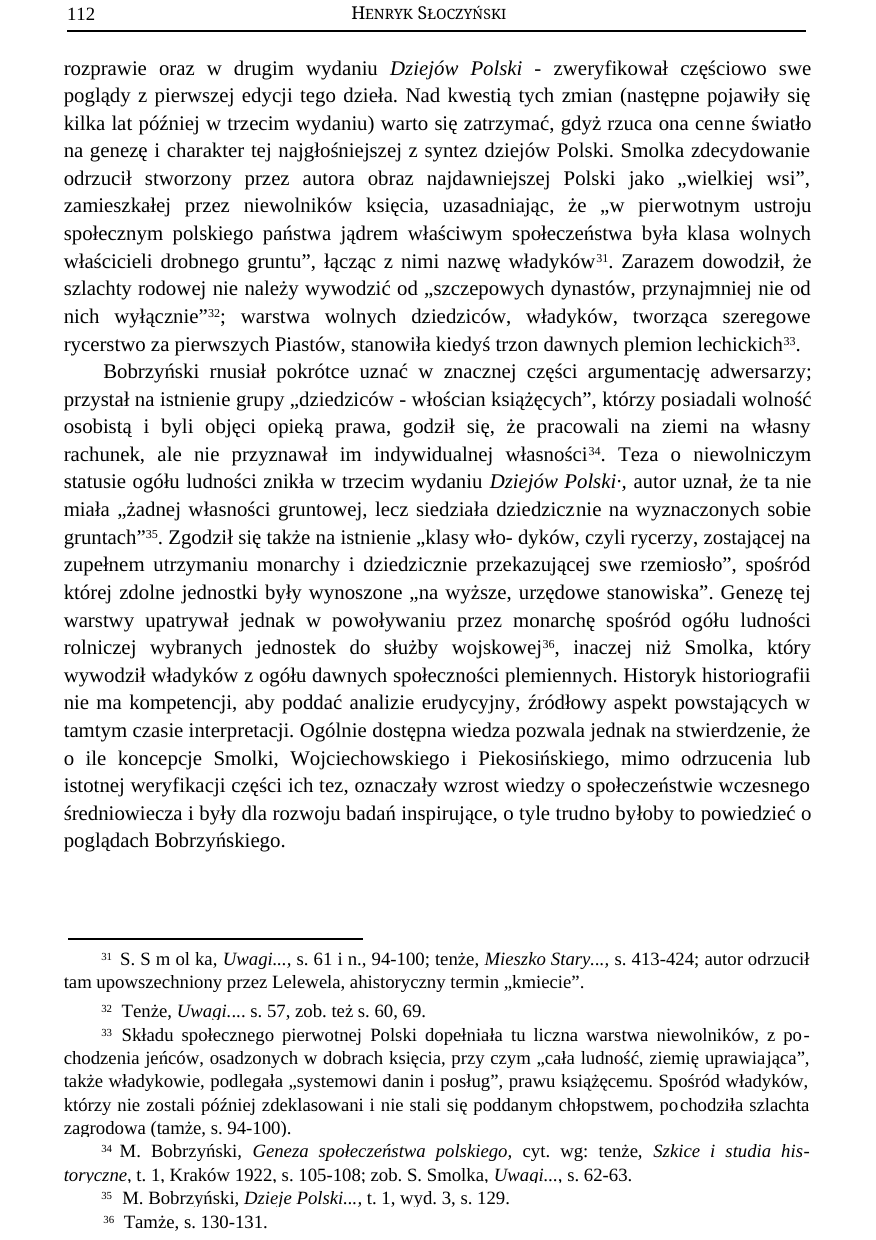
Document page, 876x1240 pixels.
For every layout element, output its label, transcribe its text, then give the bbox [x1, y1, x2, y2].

text 36 Tamże, s. 130-131. [63, 1211, 809, 1232]
text Henryk Słoczyński [351, 0, 524, 24]
text 112 [67, 2, 98, 24]
text 35 M. Bobrzyński, Dzieje Polski..., t. 1, wyd. 3, s. 129. [63, 1187, 809, 1206]
text 32 Tenże, Uwagi.... s. 57, zob. też s. 60, 69. [63, 1000, 809, 1019]
text rozprawie oraz w drugim wydaniu Dziejów Polski - zweryfikował częściowo swe poglądy z pierwszej edycji tego dzieła. Nad kwestią tych zmian (następne pojawiły się kilka lat później w trzecim wydaniu) warto się zatrzymać, gdyż rzuca ona cen­ne światło na genezę i charakter tej najgłośniejszej z syntez dziejów Polski. Smolka zdecydowanie odrzucił stworzony przez autora obraz najdawniejszej Polski jako „wielkiej wsi”, zamieszkałej przez niewolników księcia, uzasadniając, że „w pier­wotnym ustroju społecznym polskiego państwa jądrem właściwym społeczeństwa była klasa wolnych właścicieli drobnego gruntu”, łącząc z nimi nazwę władyków31. Zarazem dowodził, że szlachty rodowej nie należy wywodzić od „szczepowych dynastów, przynajmniej nie od nich wyłącznie”32; warstwa wolnych dziedziców, władyków, tworząca szeregowe rycerstwo za pierwszych Piastów, stanowiła kiedyś trzon dawnych plemion lechickich33. [63, 55, 811, 356]
text 31 S. S m ol ka, Uwagi..., s. 61 i n., 94-100; tenże, Mieszko Stary..., s. 413-424; autor od­rzucił tam upowszechniony przez Lelewela, ahistoryczny termin „kmiecie”. [63, 948, 809, 993]
text 34 M. Bobrzyński, Geneza społeczeństwa polskiego, cyt. wg: tenże, Szkice i studia his­toryczne, t. 1, Kraków 1922, s. 105-108; zob. S. Smolka, Uwagi..., s. 62-63. [63, 1140, 809, 1183]
text 33 Składu społecznego pierwotnej Polski dopełniała tu liczna warstwa niewolników, z po­chodzenia jeńców, osadzonych w dobrach księcia, przy czym „cała ludność, ziemię uprawia­jąca”, także władykowie, podlegała „systemowi danin i posług”, prawu książęcemu. Spośród władyków, którzy nie zostali później zdeklasowani i nie stali się poddanym chłopstwem, po­chodziła szlachta zagrodowa (tamże, s. 94-100). [63, 1024, 809, 1136]
text Bobrzyński rnusiał pokrótce uznać w znacznej części argumentację adwersa­rzy; przystał na istnienie grupy „dziedziców - włościan książęcych”, którzy po­siadali wolność osobistą i byli objęci opieką prawa, godził się, że pracowali na ziemi na własny rachunek, ale nie przyznawał im indywidualnej własności34. Teza o niewolniczym statusie ogółu ludności znikła w trzecim wydaniu Dziejów Polski·, autor uznał, że ta nie miała „żadnej własności gruntowej, lecz siedziała dziedzicz­nie na wyznaczonych sobie gruntach”35. Zgodził się także na istnienie „klasy wło- dyków, czyli rycerzy, zostającej na zupełnem utrzymaniu monarchy i dziedzicznie przekazującej swe rzemiosło”, spośród której zdolne jednostki były wynoszone „na wyższe, urzędowe stanowiska”. Genezę tej warstwy upatrywał jednak w po­woływaniu przez monarchę spośród ogółu ludności rolniczej wybranych jedno­stek do służby wojskowej36, inaczej niż Smolka, który wywodził władyków z ogółu dawnych społeczności plemiennych. Historyk historiografii nie ma kompetencji, aby poddać analizie erudycyjny, źródłowy aspekt powstających w tamtym cza­sie interpretacji. Ogólnie dostępna wiedza pozwala jednak na stwierdzenie, że o ile koncepcje Smolki, Wojciechowskiego i Piekosińskiego, mimo odrzucenia lub istotnej weryfikacji części ich tez, oznaczały wzrost wiedzy o społeczeństwie wczesnego średniowiecza i były dla rozwoju badań inspirujące, o tyle trudno by­łoby to powiedzieć o poglądach Bobrzyńskiego. [63, 359, 811, 852]
